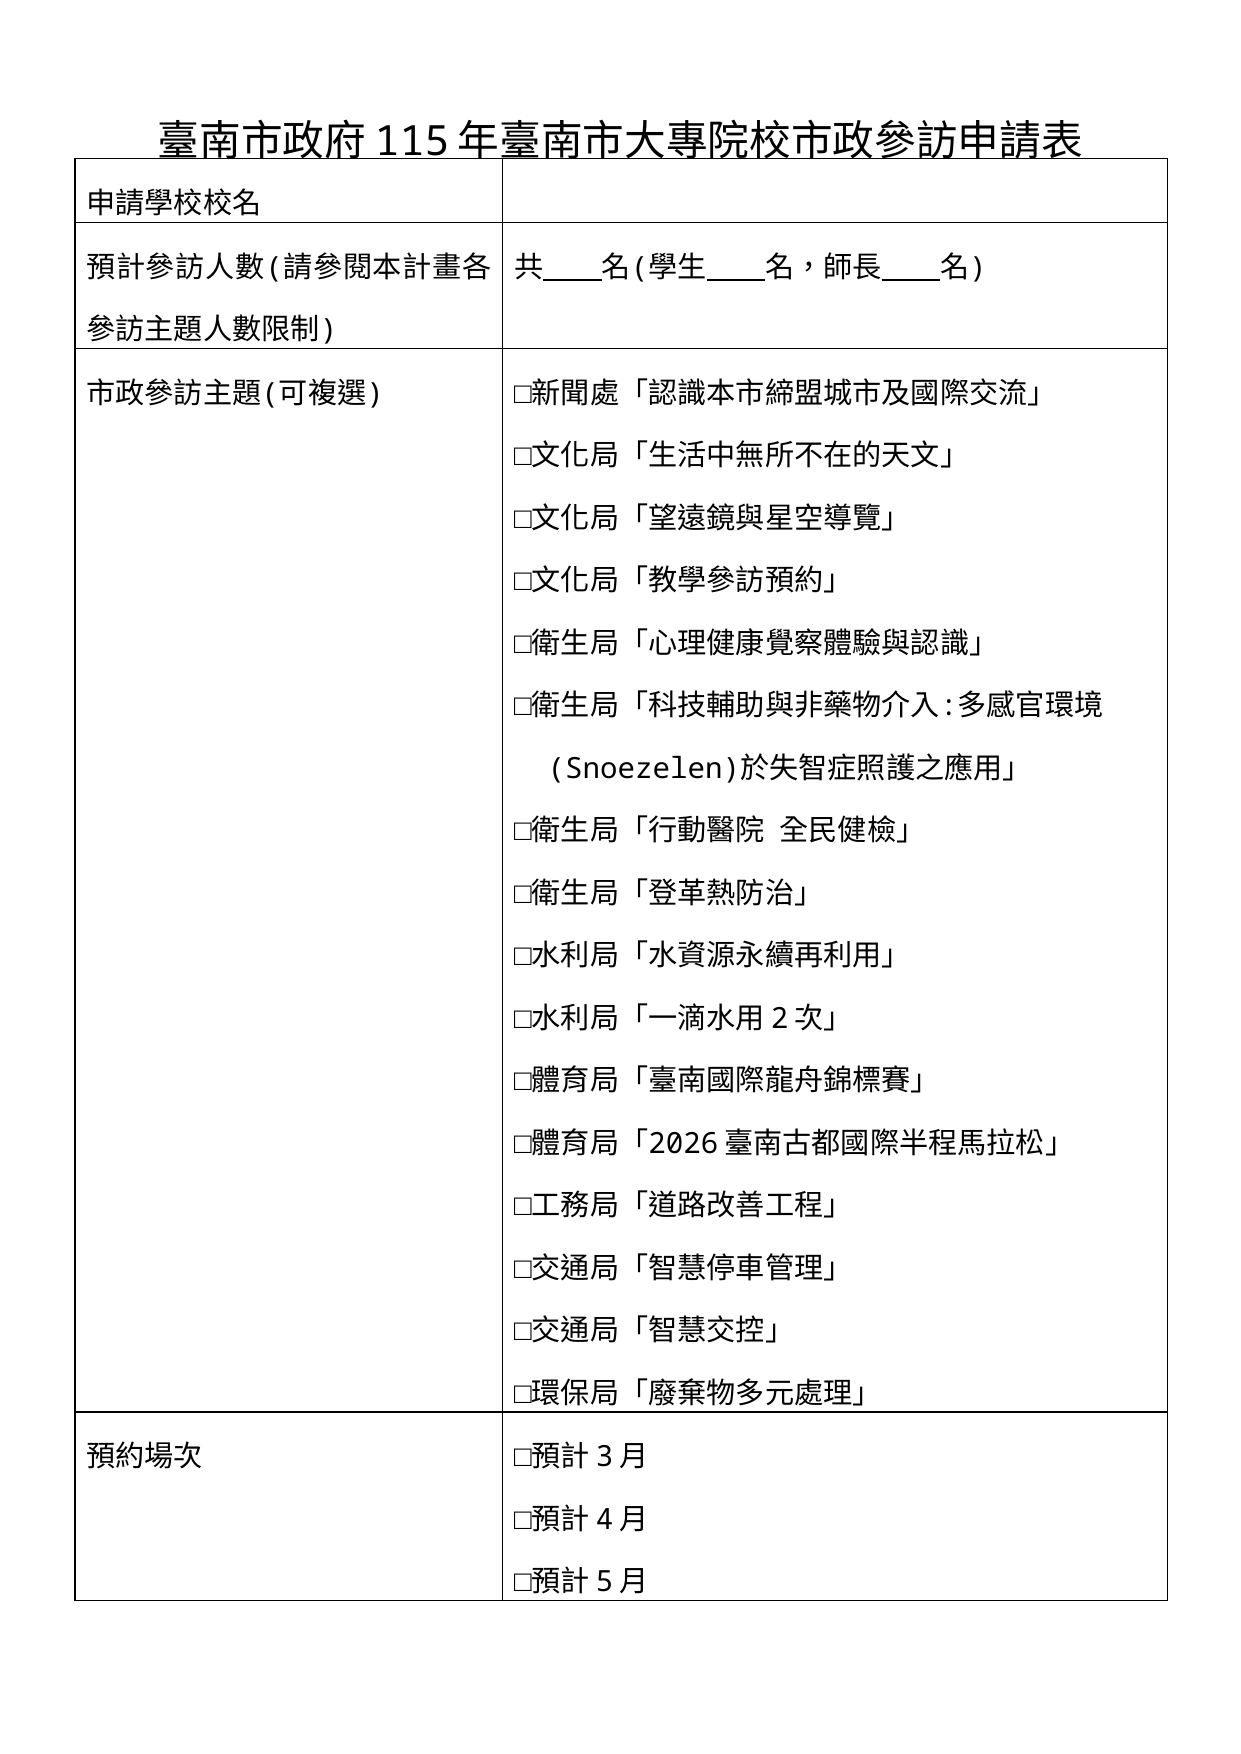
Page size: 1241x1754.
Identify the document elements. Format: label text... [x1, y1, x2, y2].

table_cell 預約場次 [76, 1413, 502, 1600]
table_header [503, 159, 1167, 222]
text 臺南市政府115年臺南市大專院校市政參訪申請表 [75, 96, 1165, 158]
table_cell 共 名(學生 名，師長 名) [503, 223, 1167, 348]
table_cell 預計參訪人數(請參閱本計畫各參訪主題人數限制) [76, 223, 502, 348]
table_header 申請學校校名 [76, 159, 502, 222]
table_cell □預計3月 □預計4月 □預計5月 [503, 1413, 1167, 1600]
table_cell □新聞處「認識本市締盟城市及國際交流」 □文化局「生活中無所不在的天文」 □文化局「望遠鏡與星空導覽」 □文化局「教學參訪預約」 □衛生局「心理健康覺察體驗與認識」 □衛生局「科技輔助與非藥物介入:多感官環境(Snoezelen)於失智症照護之應用」 □衛生局「行動醫院 全民健檢」 □衛生局「登革熱防治」 □水利局「水資源永續再利用」 □水利局「一滴水用2次」 □體育局「臺南國際龍舟錦標賽」 □體育局「2026臺南古都國際半程馬拉松」 □工務局「道路改善工程」 □交通局「智慧停車管理」 □交通局「智慧交控」 □環保局「廢棄物多元處理」 [503, 349, 1167, 1411]
table_cell 市政參訪主題(可複選) [76, 349, 502, 1411]
